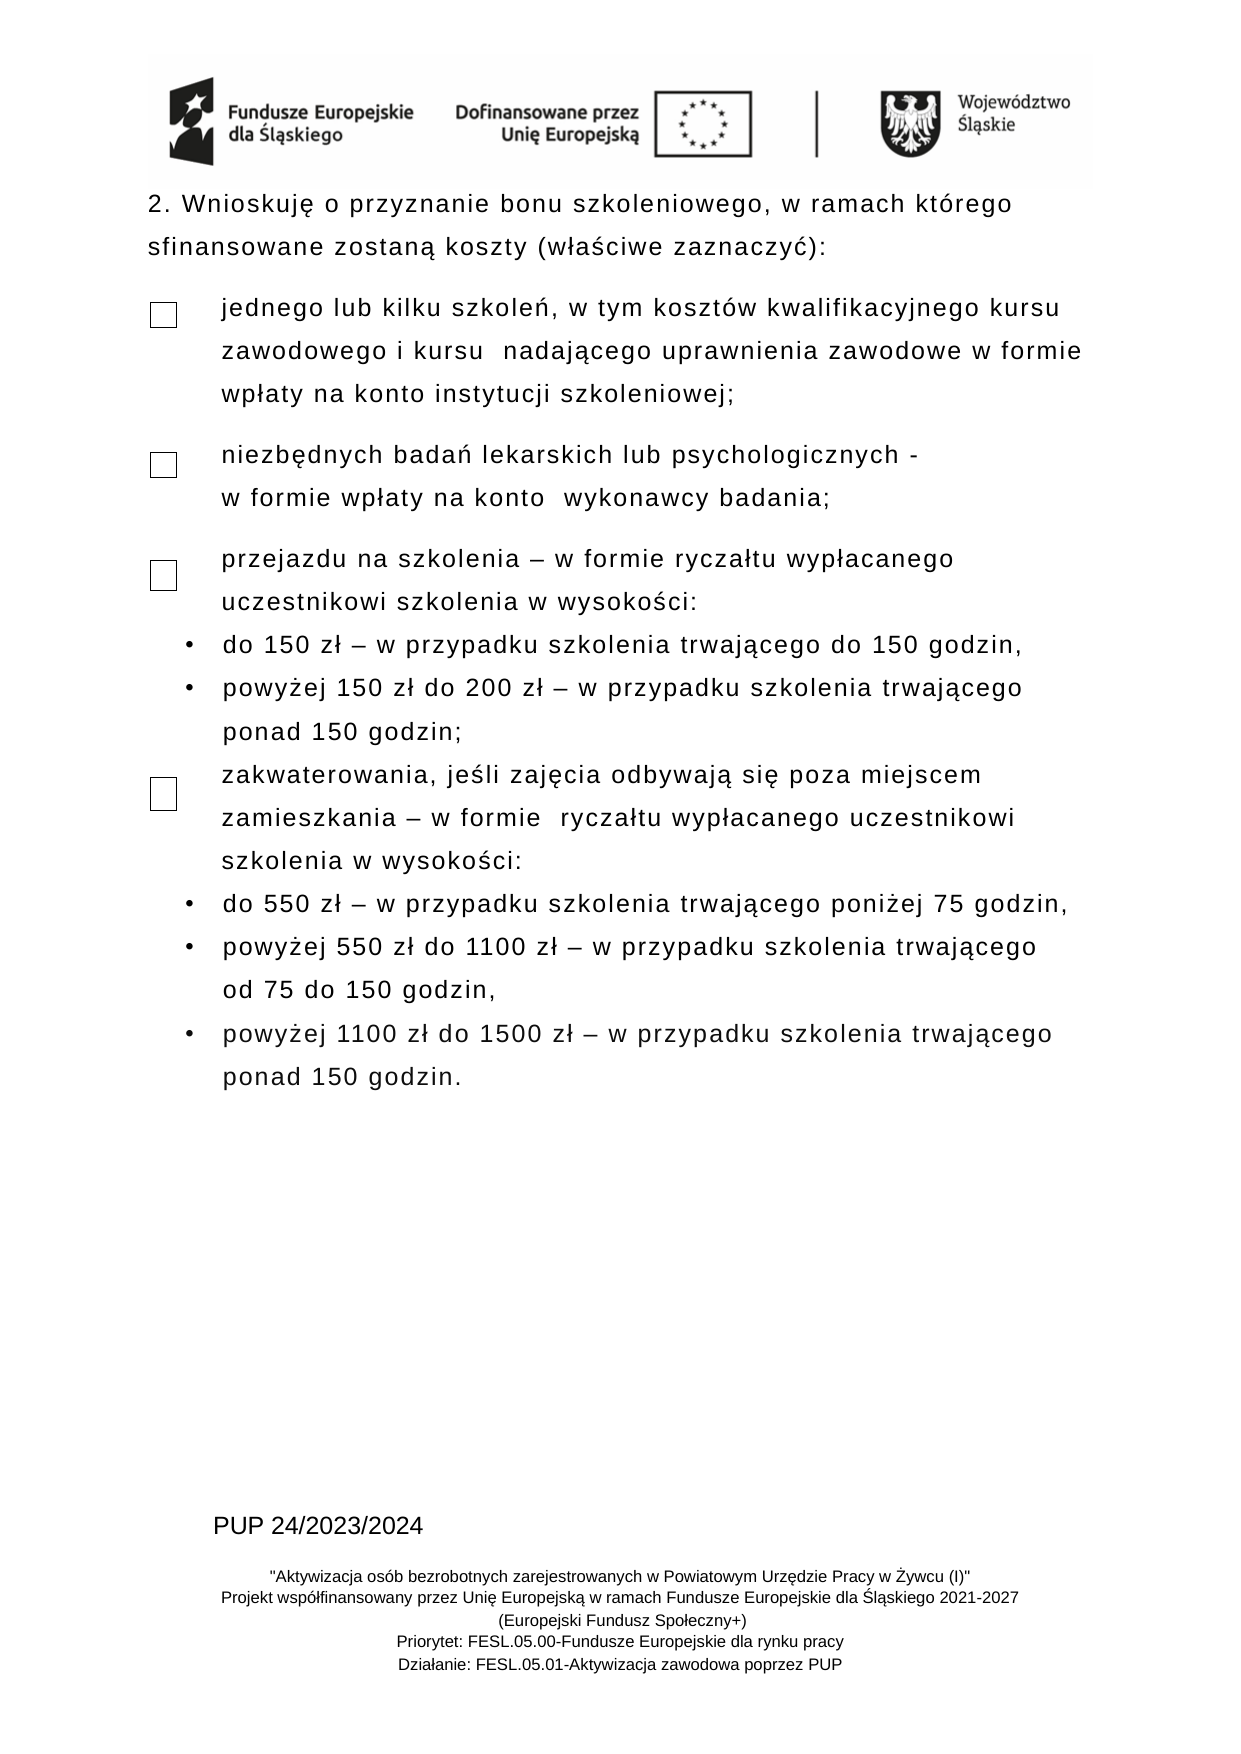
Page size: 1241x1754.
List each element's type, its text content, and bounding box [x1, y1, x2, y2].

text zakwaterowania, jeśli zajęcia odbywają się poza miejscem zamieszkania – w formie ryczałtu wypłacanego uczestnikowi szkolenia w wysokości: [148, 759, 1093, 874]
list do 550 zł – w przypadku szkolenia trwającego poniżej 75 godzin, [185, 889, 1093, 918]
picture [147, 54, 1093, 189]
list powyżej 1100 zł do 1500 zł – w przypadku szkolenia trwającego ponad 150 godzin. [185, 1018, 1093, 1091]
list powyżej 150 zł do 200 zł – w przypadku szkolenia trwającego ponad 150 godzin; [185, 673, 1093, 745]
text jednego lub kilku szkoleń, w tym kosztów kwalifikacyjnego kursu zawodowego i kursu nadającego uprawnienia zawodowe w formie wpłaty na konto instytucji szkoleniowej; [148, 293, 1093, 408]
text niezbędnych badań lekarskich lub psychologicznych - w formie wpłaty na konto wykonawcy badania; [148, 440, 1093, 512]
list do 150 zł – w przypadku szkolenia trwającego do 150 godzin, [185, 630, 1093, 659]
list powyżej 550 zł do 1100 zł – w przypadku szkolenia trwającego od 75 do 150 godzin, [185, 932, 1093, 1004]
text 2. Wnioskuję o przyznanie bonu szkoleniowego, w ramach którego sfinansowane zostaną koszty (właściwe zaznaczyć): [148, 189, 1093, 261]
text przejazdu na szkolenia – w formie ryczałtu wypłacanego uczestnikowi szkolenia w wysokości: [148, 544, 1093, 616]
